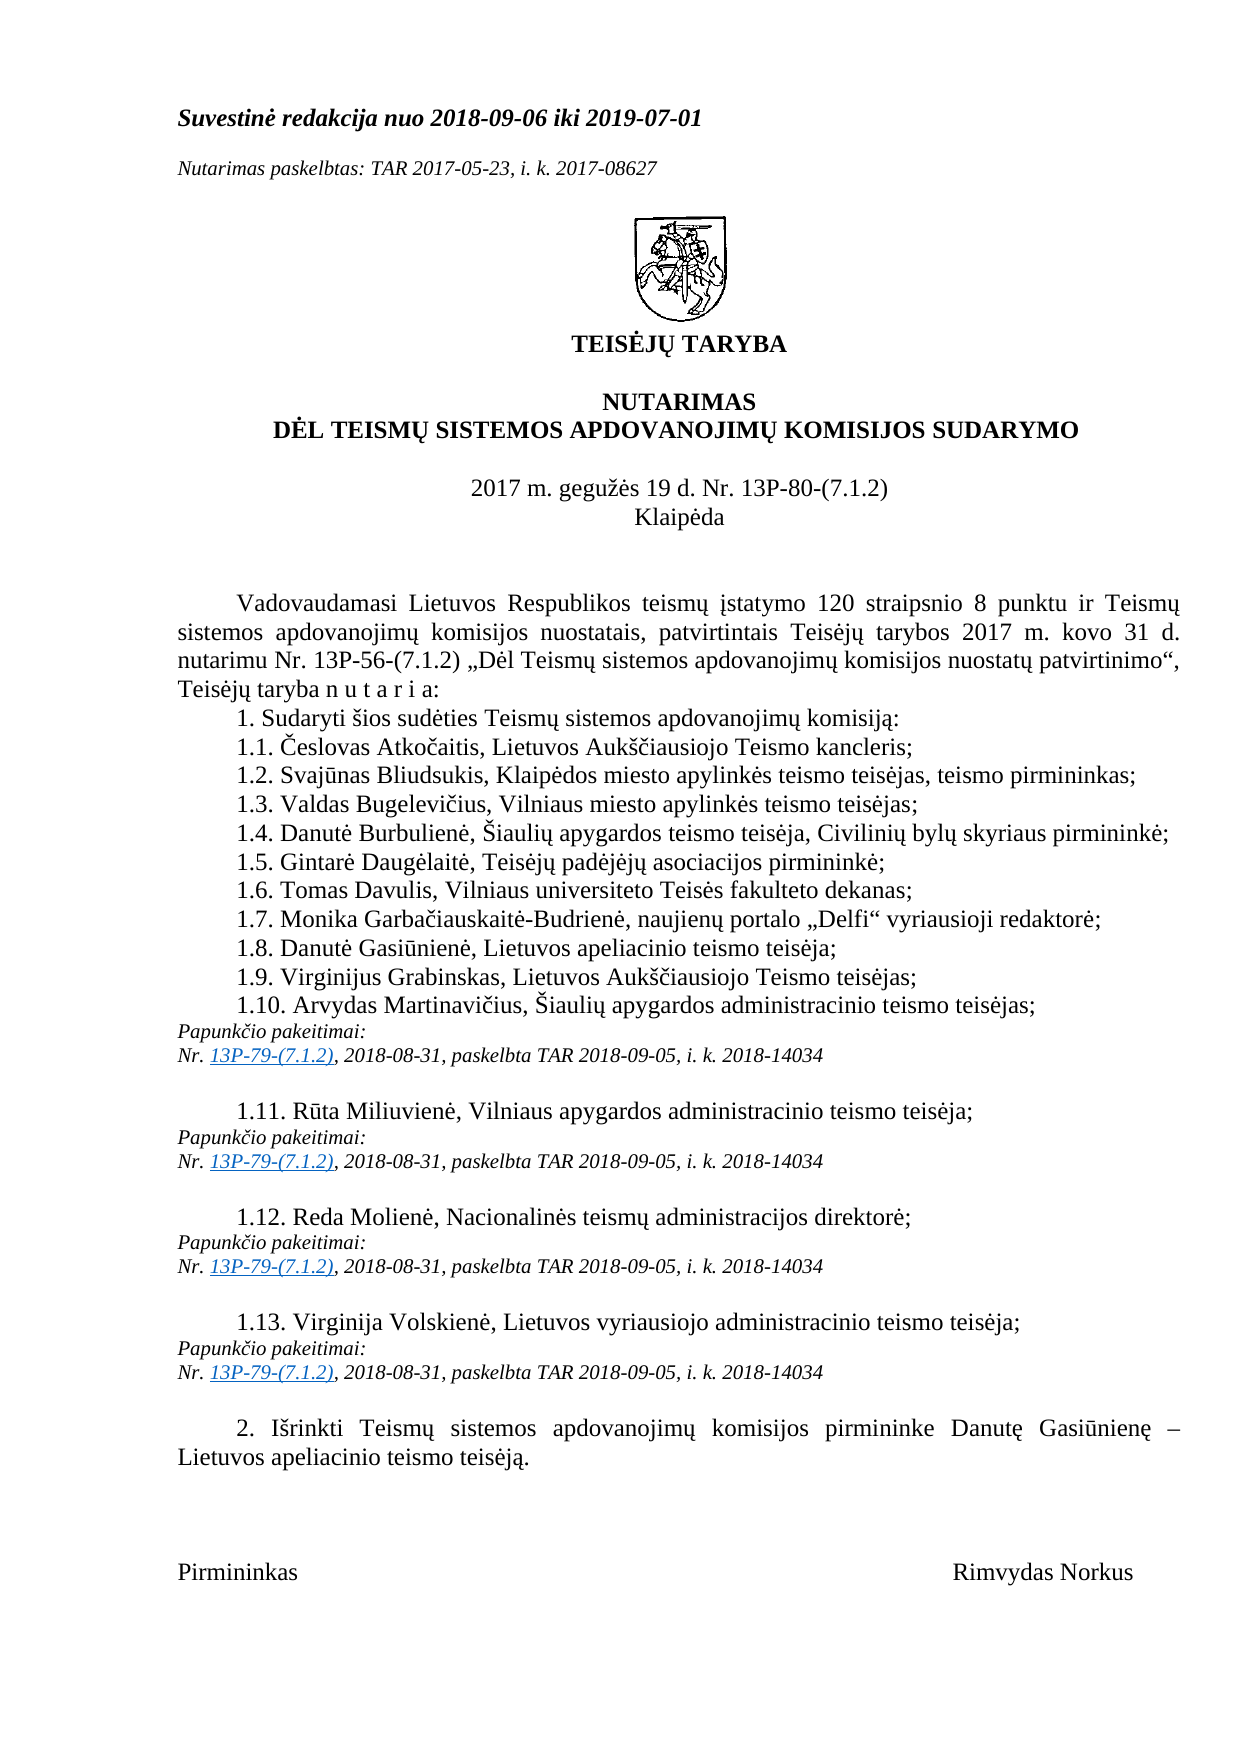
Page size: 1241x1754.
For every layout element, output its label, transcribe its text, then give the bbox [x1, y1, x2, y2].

text Nr. 13P-79-(7.1.2), 2018-08-31, paskelbta TAR 2018-09-05, i. k. 2018-14034 [177, 1043, 1181, 1067]
text Papunkčio pakeitimai: [177, 1019, 1181, 1043]
text Papunkčio pakeitimai: [177, 1125, 1181, 1149]
text 1.1. Česlovas Atkočaitis, Lietuvos Aukščiausiojo Teismo kancleris; [177, 732, 1181, 760]
text TEISĖJŲ TARYBA [177, 329, 1181, 358]
text Nutarimas paskelbtas: TAR 2017-05-23, i. k. 2017-08627 [177, 156, 1181, 180]
text 1.8. Danutė Gasiūnienė, Lietuvos apeliacinio teismo teisėja; [177, 933, 1181, 962]
text Nr. 13P-79-(7.1.2), 2018-08-31, paskelbta TAR 2018-09-05, i. k. 2018-14034 [177, 1360, 1181, 1384]
text 1.4. Danutė Burbulienė, Šiaulių apygardos teismo teisėja, Civilinių bylų skyriaus pirmininkė; [177, 818, 1181, 847]
text Pirmininkas Rimvydas Norkus [177, 1557, 1181, 1585]
text 1.3. Valdas Bugelevičius, Vilniaus miesto apylinkės teismo teisėjas; [177, 789, 1181, 818]
text 1.12. Reda Molienė, Nacionalinės teismų administracijos direktorė; [177, 1202, 1181, 1230]
text DĖL TEISMŲ SISTEMOS APDOVANOJIMŲ KOMISIJOS sudarymo [177, 415, 1181, 444]
text 2017 m. gegužės 19 d. Nr. 13P-80-(7.1.2) [177, 473, 1181, 502]
text 1.2. Svajūnas Bliudsukis, Klaipėdos miesto apylinkės teismo teisėjas, teismo pirmininkas; [177, 760, 1181, 789]
text 1.7. Monika Garbačiauskaitė-Budrienė, naujienų portalo „Delfi“ vyriausioji redaktorė; [177, 904, 1181, 933]
text Papunkčio pakeitimai: [177, 1336, 1181, 1360]
text Klaipėda [177, 502, 1181, 530]
text 1.5. Gintarė Daugėlaitė, Teisėjų padėjėjų asociacijos pirmininkė; [177, 847, 1181, 875]
text 1.9. Virginijus Grabinskas, Lietuvos Aukščiausiojo Teismo teisėjas; [177, 962, 1181, 990]
text Nr. 13P-79-(7.1.2), 2018-08-31, paskelbta TAR 2018-09-05, i. k. 2018-14034 [177, 1149, 1181, 1173]
text Vadovaudamasi Lietuvos Respublikos teismų įstatymo 120 straipsnio 8 punktu ir Teismų sistemos apdovanojimų komisijos nuostatais, patvirtintais Teisėjų tarybos 2017 m. kovo 31 d. nutarimu Nr. 13P-56-(7.1.2) „Dėl Teismų sistemos apdovanojimų komisijos nuostatų patvirtinimo“, Teisėjų taryba n u t a r i a: [177, 588, 1181, 703]
text NUTARIMAS [177, 387, 1181, 415]
text 1.10. Arvydas Martinavičius, Šiaulių apygardos administracinio teismo teisėjas; [177, 990, 1181, 1019]
text Papunkčio pakeitimai: [177, 1230, 1181, 1254]
text Nr. 13P-79-(7.1.2), 2018-08-31, paskelbta TAR 2018-09-05, i. k. 2018-14034 [177, 1254, 1181, 1278]
text 2. Išrinkti Teismų sistemos apdovanojimų komisijos pirmininke Danutę Gasiūnienę – Lietuvos apeliacinio teismo teisėją. [177, 1413, 1181, 1470]
text 1.11. Rūta Miliuvienė, Vilniaus apygardos administracinio teismo teisėja; [177, 1096, 1181, 1125]
text 1.13. Virginija Volskienė, Lietuvos vyriausiojo administracinio teismo teisėja; [177, 1307, 1181, 1336]
text Suvestinė redakcija nuo 2018-09-06 iki 2019-07-01 [177, 103, 1181, 132]
text 1. Sudaryti šios sudėties Teismų sistemos apdovanojimų komisiją: [177, 703, 1181, 732]
text 1.6. Tomas Davulis, Vilniaus universiteto Teisės fakulteto dekanas; [177, 875, 1181, 904]
